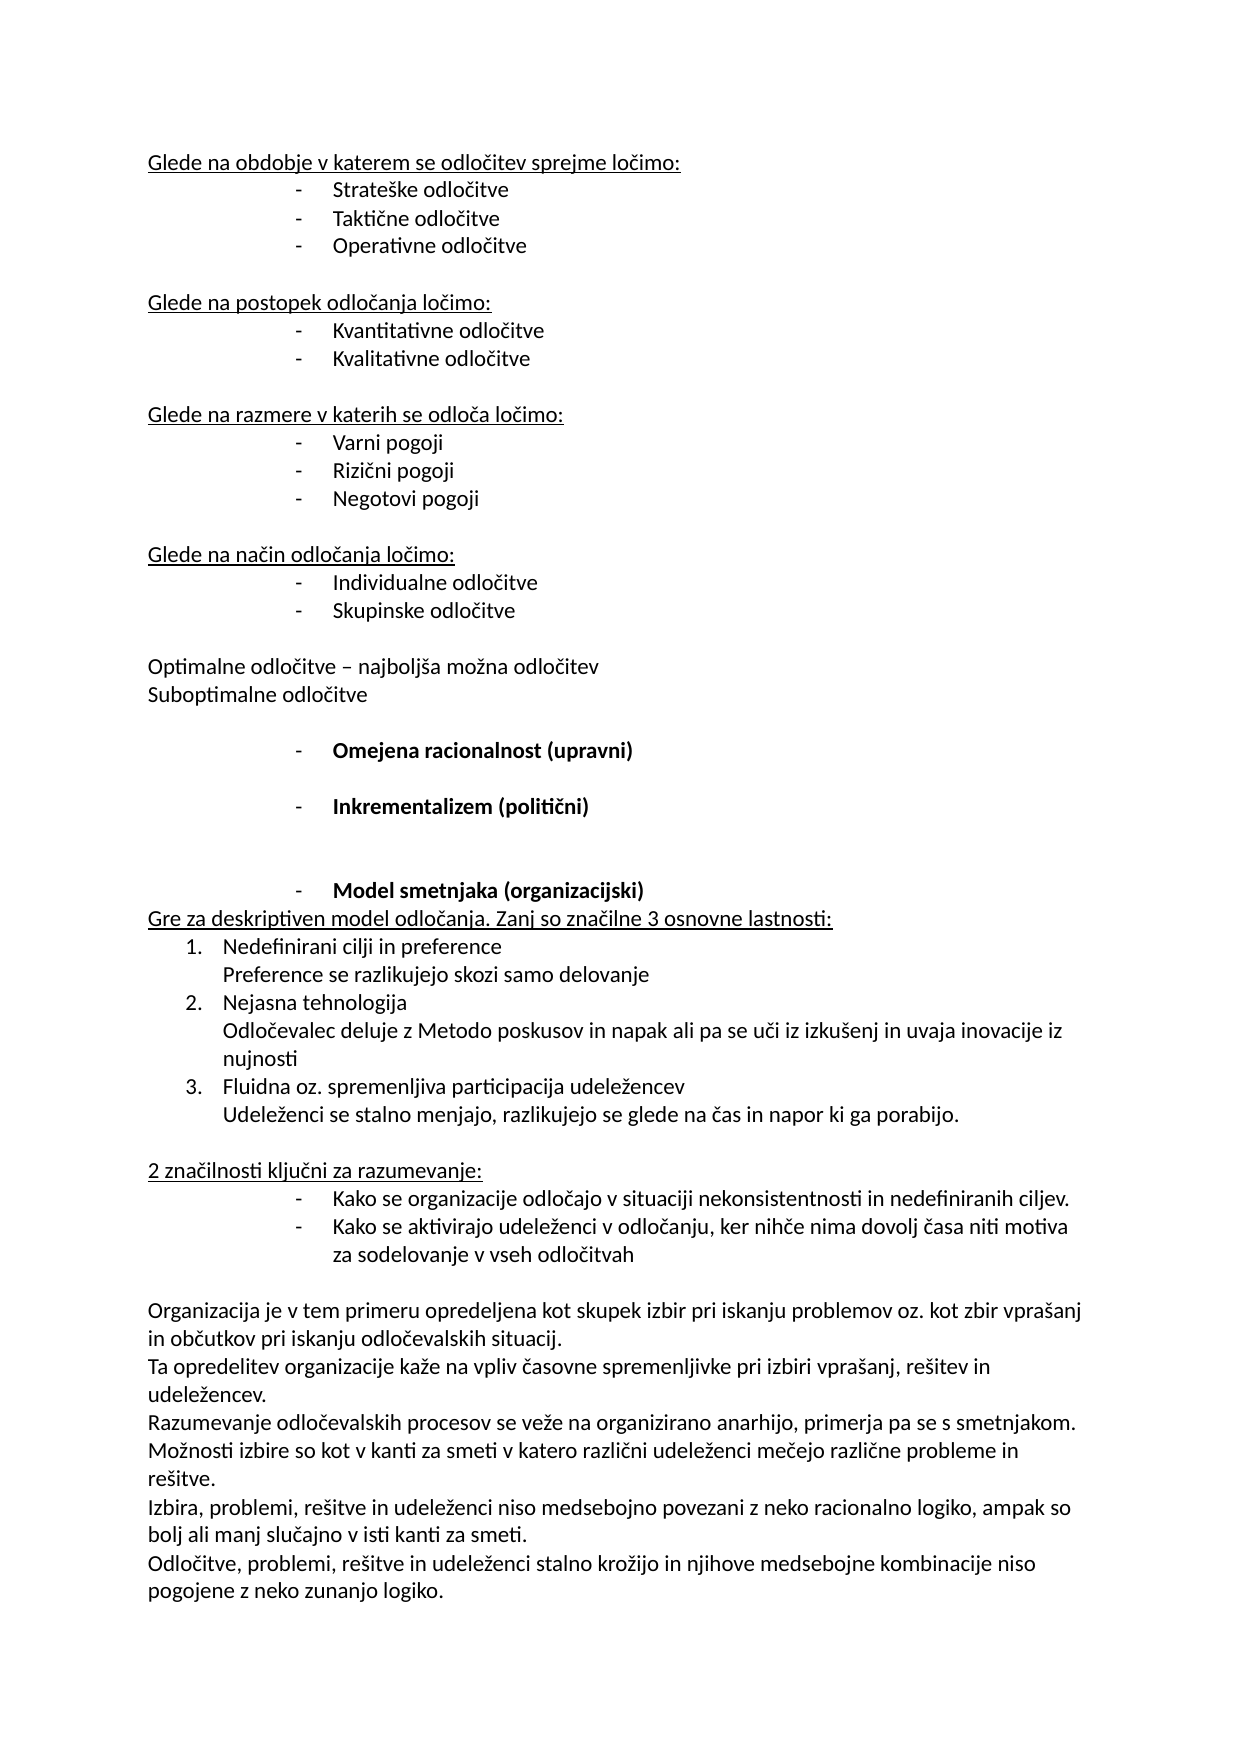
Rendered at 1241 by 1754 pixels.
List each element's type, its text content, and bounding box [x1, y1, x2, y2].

text Organizacija je v tem primeru opredeljena kot skupek izbir pri iskanju problemov oz. kot zbir vprašanj in občutkov pri iskanju odločevalskih situacij. [148, 1296, 1093, 1352]
list Taktične odločitve [295, 204, 1093, 232]
list Omejena racionalnost (upravni) [295, 736, 1093, 764]
text Razumevanje odločevalskih procesov se veže na organizirano anarhijo, primerja pa se s smetnjakom. Možnosti izbire so kot v kanti za smeti v katero različni udeleženci mečejo različne probleme in rešitve. [148, 1408, 1093, 1493]
list Udeleženci se stalno menjajo, razlikujejo se glede na čas in napor ki ga porabijo. [223, 1100, 1093, 1128]
list Preference se razlikujejo skozi samo delovanje [223, 960, 1093, 988]
list Operativne odločitve [295, 232, 1093, 260]
text Glede na postopek odločanja ločimo: [148, 288, 1093, 316]
list Individualne odločitve [295, 568, 1093, 596]
text 2 značilnosti ključni za razumevanje: [148, 1156, 1093, 1184]
list Odločevalec deluje z Metodo poskusov in napak ali pa se uči iz izkušenj in uvaja inovacije iz nujnosti [223, 1016, 1093, 1072]
text Odločitve, problemi, rešitve in udeleženci stalno krožijo in njihove medsebojne kombinacije niso pogojene z neko zunanjo logiko. [148, 1549, 1093, 1605]
list Strateške odločitve [295, 176, 1093, 204]
list Kvantitativne odločitve [295, 316, 1093, 344]
text Ta opredelitev organizacije kaže na vpliv časovne spremenljivke pri izbiri vprašanj, rešitev in udeležencev. [148, 1352, 1093, 1408]
list Inkrementalizem (politični) [295, 792, 1093, 820]
text Izbira, problemi, rešitve in udeleženci niso medsebojno povezani z neko racionalno logiko, ampak so bolj ali manj slučajno v isti kanti za smeti. [148, 1493, 1093, 1549]
text Gre za deskriptiven model odločanja. Zanj so značilne 3 osnovne lastnosti: [148, 904, 1093, 932]
list Negotovi pogoji [295, 484, 1093, 512]
list Kvalitativne odločitve [295, 344, 1093, 372]
list Rizični pogoji [295, 456, 1093, 484]
text Suboptimalne odločitve [148, 680, 1093, 708]
text Glede na način odločanja ločimo: [148, 540, 1093, 568]
text Optimalne odločitve – najboljša možna odločitev [148, 652, 1093, 680]
list Fluidna oz. spremenljiva participacija udeležencev [185, 1072, 1093, 1100]
list Model smetnjaka (organizacijski) [295, 876, 1093, 904]
list Skupinske odločitve [295, 596, 1093, 624]
list Varni pogoji [295, 428, 1093, 456]
list Kako se organizacije odločajo v situaciji nekonsistentnosti in nedefiniranih ciljev. [295, 1184, 1093, 1212]
list Nedefinirani cilji in preference [185, 932, 1093, 960]
list Nejasna tehnologija [185, 988, 1093, 1016]
text Glede na obdobje v katerem se odločitev sprejme ločimo: [148, 148, 1093, 176]
list Kako se aktivirajo udeleženci v odločanju, ker nihče nima dovolj časa niti motiva za sodelovanje v vseh odločitvah [295, 1212, 1093, 1268]
text Glede na razmere v katerih se odloča ločimo: [148, 400, 1093, 428]
